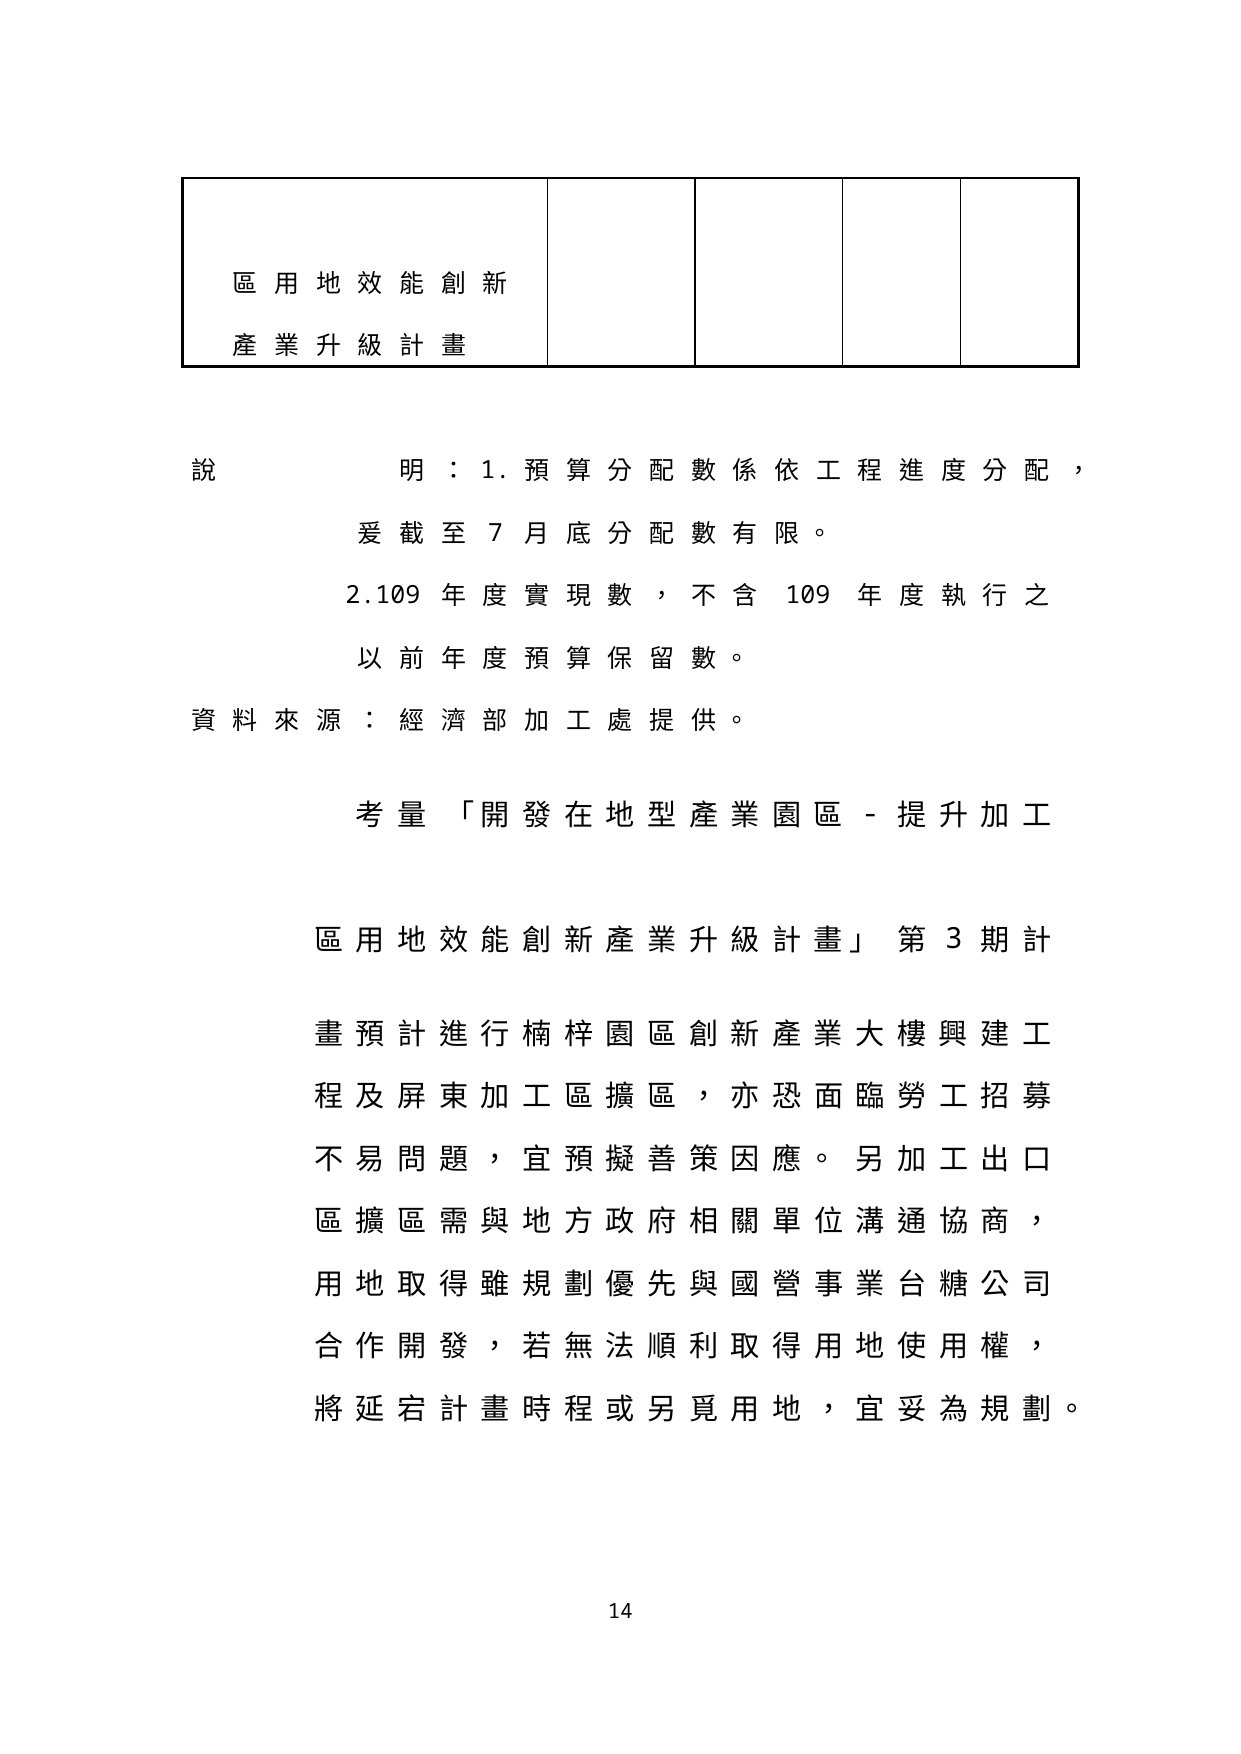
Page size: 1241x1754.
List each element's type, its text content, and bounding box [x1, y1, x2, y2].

table_cell [696, 179, 842, 365]
table_cell [843, 179, 960, 365]
text 2.109年度實現數，不含109年度執行之以前年度預算保留數。 [183, 552, 1058, 677]
text 資料來源：經濟部加工處提供。 [183, 677, 1131, 740]
table_cell [548, 179, 694, 365]
text 考量「開發在地型產業園區-提升加工區用地效能創新產業升級計畫」第3期計畫預計進行楠梓園區創新產業大樓興建工程及屏東加工區擴區，亦恐面臨勞工招募不易問題，宜預擬善策因應。另加工出口區擴區需與地方政府相關單位溝通協商，用地取得雖規劃優先與國營事業台糖公司合作開發，若無法順利取得用地使用權，將延宕計畫時程或另覓用地，宜妥為規劃。 [271, 740, 1058, 1427]
text 說 明：1.預算分配數係依工程進度分配，爰截至7月底分配數有限。 [183, 427, 1058, 552]
table_cell 區用地效能創新產業升級計畫 [184, 179, 547, 365]
table_cell [961, 179, 1077, 365]
